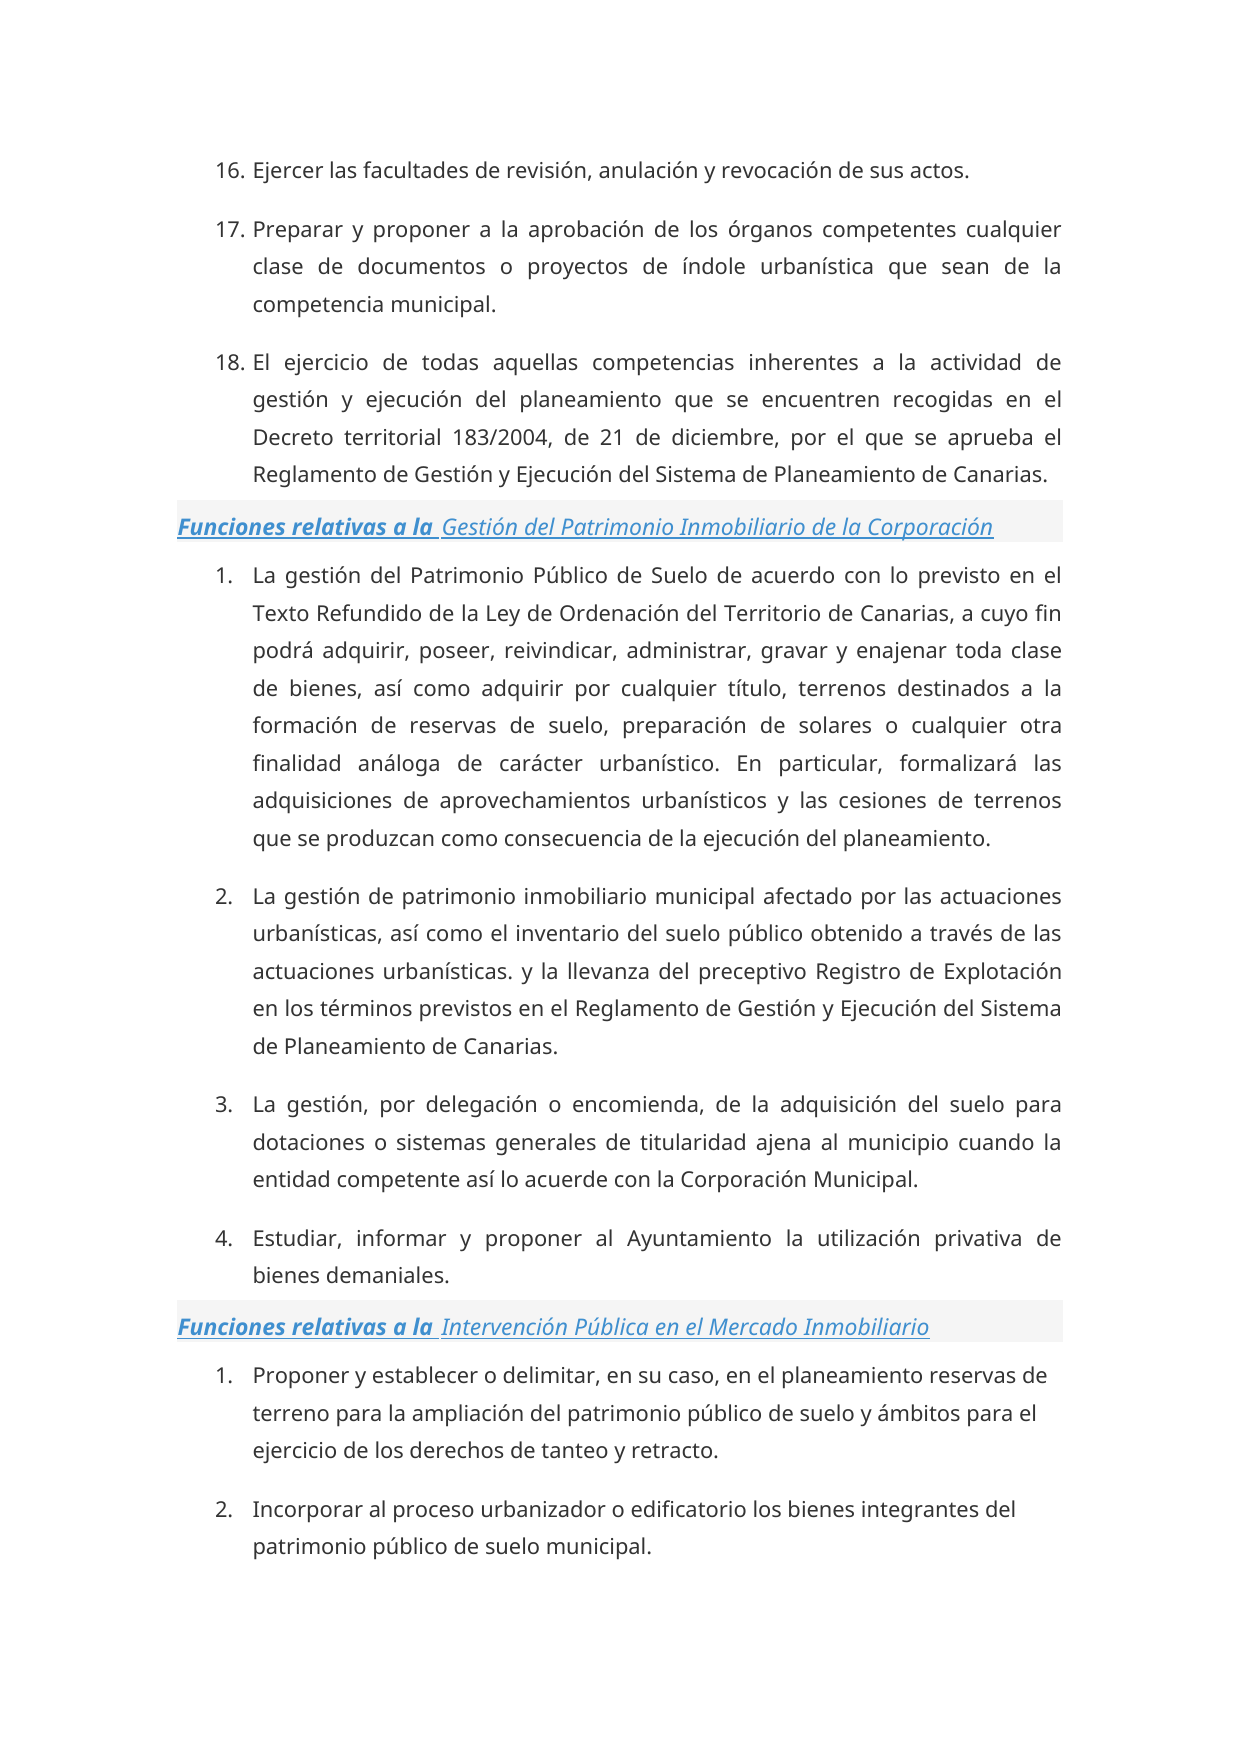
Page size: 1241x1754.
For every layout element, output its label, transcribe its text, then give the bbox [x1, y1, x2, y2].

list El ejercicio de todas aquellas competencias inherentes a la actividad de gestión y ejecución del planeamiento que se encuentren recogidas en el Decreto territorial 183/2004, de 21 de diciembre, por el que se aprueba el Reglamento de Gestión y Ejecución del Sistema de Planeamiento de Canarias. [215, 339, 1063, 489]
list Incorporar al proceso urbanizador o edificatorio los bienes integrantes del patrimonio público de suelo municipal. [215, 1486, 1063, 1561]
subtitle Funciones relativas a la Intervención Pública en el Mercado Inmobiliario [177, 1300, 1063, 1342]
list Preparar y proponer a la aprobación de los órganos competentes cualquier clase de documentos o proyectos de índole urbanística que sean de la competencia municipal. [215, 206, 1063, 318]
subtitle Funciones relativas a la Gestión del Patrimonio Inmobiliario de la Corporación [177, 500, 1063, 542]
list Proponer y establecer o delimitar, en su caso, en el planeamiento reservas de terreno para la ampliación del patrimonio público de suelo y ámbitos para el ejercicio de los derechos de tanteo y retracto. [215, 1353, 1063, 1465]
list Estudiar, informar y proponer al Ayuntamiento la utilización privativa de bienes demaniales. [215, 1215, 1063, 1290]
list La gestión, por delegación o encomienda, de la adquisición del suelo para dotaciones o sistemas generales de titularidad ajena al municipio cuando la entidad competente así lo acuerde con la Corporación Municipal. [215, 1081, 1063, 1194]
list La gestión del Patrimonio Público de Suelo de acuerdo con lo previsto en el Texto Refundido de la Ley de Ordenación del Territorio de Canarias, a cuyo fin podrá adquirir, poseer, reivindicar, administrar, gravar y enajenar toda clase de bienes, así como adquirir por cualquier título, terrenos destinados a la formación de reservas de suelo, preparación de solares o cualquier otra finalidad análoga de carácter urbanístico. En particular, formalizará las adquisiciones de aprovechamientos urbanísticos y las cesiones de terrenos que se produzcan como consecuencia de la ejecución del planeamiento. [215, 552, 1063, 852]
list La gestión de patrimonio inmobiliario municipal afectado por las actuaciones urbanísticas, así como el inventario del suelo público obtenido a través de las actuaciones urbanísticas. y la llevanza del preceptivo Registro de Explotación en los términos previstos en el Reglamento de Gestión y Ejecución del Sistema de Planeamiento de Canarias. [215, 873, 1063, 1061]
list Ejercer las facultades de revisión, anulación y revocación de sus actos. [215, 148, 1063, 185]
